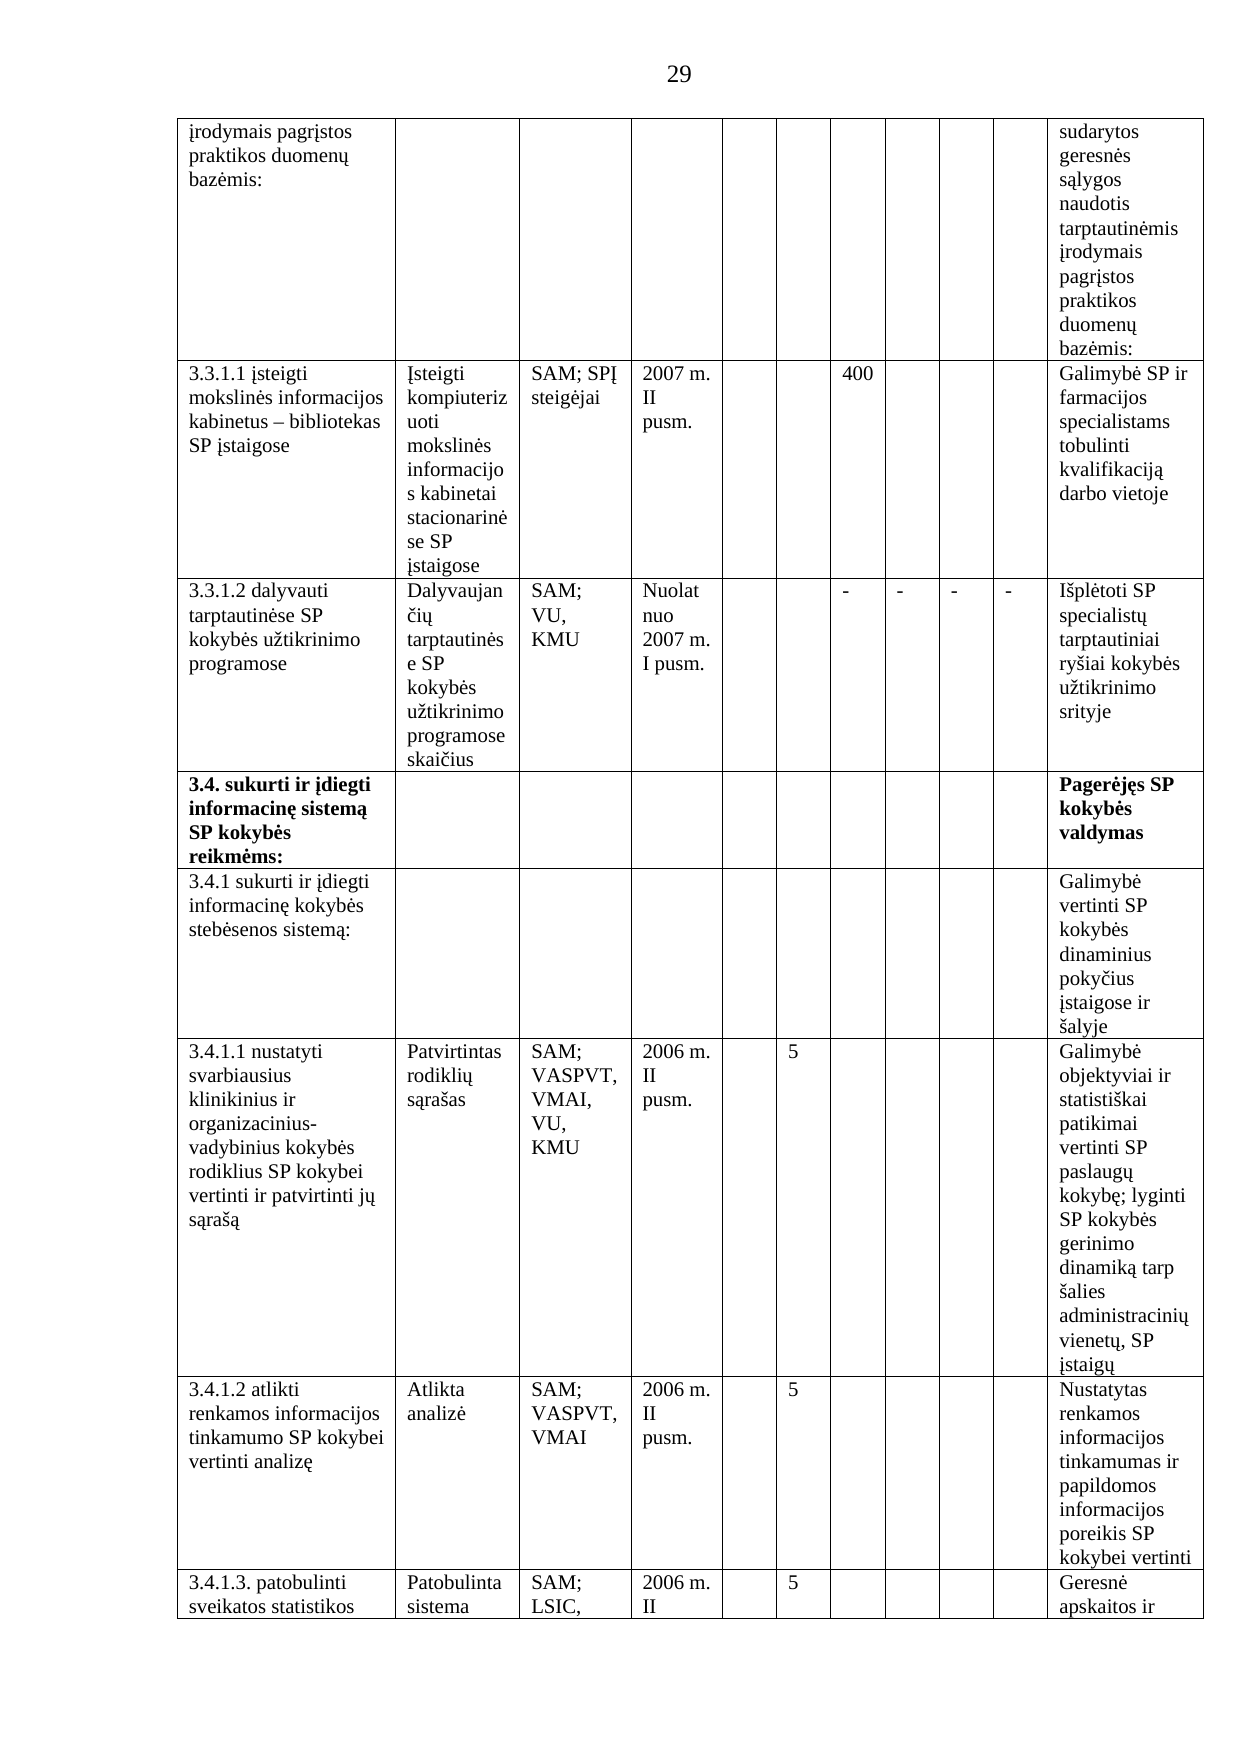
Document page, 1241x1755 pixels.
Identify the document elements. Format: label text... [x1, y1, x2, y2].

table_cell [723, 1570, 776, 1618]
table_cell - [994, 579, 1047, 771]
table_cell 2007 m. II pusm. [632, 361, 722, 577]
table_cell Nustatytas renkamos informacijos tinkamumas ir papildomos informacijos poreikis SP kokybei vertinti [1048, 1377, 1203, 1569]
table_cell 5 [777, 1377, 830, 1569]
table_cell [994, 869, 1047, 1038]
table_cell [940, 361, 993, 577]
table_cell [831, 1377, 885, 1569]
table_cell [940, 772, 993, 868]
table_cell Patvirtintas rodiklių sąrašas [396, 1039, 519, 1376]
table_cell [886, 119, 939, 360]
table_cell [940, 1570, 993, 1618]
table_cell Galimybė vertinti SP kokybės dinaminius pokyčius įstaigose ir šalyje [1048, 869, 1203, 1038]
table_cell [723, 1377, 776, 1569]
table_cell [723, 869, 776, 1038]
table_cell - [886, 579, 939, 771]
table_cell [886, 1377, 939, 1569]
table_cell Išplėtoti SP specialistų tarptautiniai ryšiai kokybės užtikrinimo srityje [1048, 579, 1203, 771]
table_cell [520, 869, 631, 1038]
table_cell [520, 772, 631, 868]
table_cell [396, 772, 519, 868]
table_cell Nuolat nuo 2007 m. I pusm. [632, 579, 722, 771]
table_cell [777, 361, 830, 577]
table_cell [632, 119, 722, 360]
table_cell SAM; LSIC, [520, 1570, 631, 1618]
table_cell SAM; SPĮ steigėjai [520, 361, 631, 577]
table_cell [723, 119, 776, 360]
table_cell 3.4. sukurti ir įdiegti informacinę sistemą SP kokybės reikmėms: [178, 772, 395, 868]
table_cell [994, 1377, 1047, 1569]
table_cell [520, 119, 631, 360]
table_cell [831, 1039, 885, 1376]
table_cell [723, 772, 776, 868]
table_cell [777, 119, 830, 360]
table_cell Patobulinta sistema [396, 1570, 519, 1618]
table_cell [831, 772, 885, 868]
table_cell [886, 869, 939, 1038]
table_cell [777, 772, 830, 868]
table_cell 3.3.1.1 įsteigti mokslinės informacijos kabinetus – bibliotekas SP įstaigose [178, 361, 395, 577]
table_cell [723, 1039, 776, 1376]
table_cell [940, 869, 993, 1038]
table_cell [940, 119, 993, 360]
table_cell [994, 119, 1047, 360]
table_cell [777, 579, 830, 771]
table_cell 3.4.1.3. patobulinti sveikatos statistikos [178, 1570, 395, 1618]
table_cell [723, 361, 776, 577]
table_cell SAM; VU, KMU [520, 579, 631, 771]
table_cell 3.4.1.1 nustatyti svarbiausius klinikinius ir organizacinius-vadybinius kokybės rodiklius SP kokybei vertinti ir patvirtinti jų sąrašą [178, 1039, 395, 1376]
table_cell [994, 1039, 1047, 1376]
table_cell Geresnė apskaitos ir [1048, 1570, 1203, 1618]
table_cell 400 [831, 361, 885, 577]
table_cell [940, 1377, 993, 1569]
table_cell 3.3.1.2 dalyvauti tarptautinėse SP kokybės užtikrinimo programose [178, 579, 395, 771]
table_cell 5 [777, 1039, 830, 1376]
table_cell [940, 1039, 993, 1376]
table_cell Galimybė objektyviai ir statistiškai patikimai vertinti SP paslaugų kokybę; lyginti SP kokybės gerinimo dinamiką tarp šalies administracinių vienetų, SP įstaigų [1048, 1039, 1203, 1376]
table_cell 3.4.1 sukurti ir įdiegti informacinę kokybės stebėsenos sistemą: [178, 869, 395, 1038]
table_cell Atlikta analizė [396, 1377, 519, 1569]
table_cell įrodymais pagrįstos praktikos duomenų bazėmis: [178, 119, 395, 360]
table_cell [632, 772, 722, 868]
table_cell [886, 772, 939, 868]
table_cell [723, 579, 776, 771]
table_cell sudarytos geresnės sąlygos naudotis tarptautinėmis įrodymais pagrįstos praktikos duomenų bazėmis: [1048, 119, 1203, 360]
table_cell [831, 869, 885, 1038]
table_cell [886, 361, 939, 577]
table_cell [994, 361, 1047, 577]
table_cell [632, 869, 722, 1038]
table_cell 2006 m. II [632, 1570, 722, 1618]
table_cell [886, 1039, 939, 1376]
table_cell [886, 1570, 939, 1618]
table_cell Dalyvaujančių tarptautinėse SP kokybės užtikrinimo programose skaičius [396, 579, 519, 771]
table_cell 2006 m. II pusm. [632, 1039, 722, 1376]
table_cell [994, 772, 1047, 868]
table_cell - [940, 579, 993, 771]
table_cell 3.4.1.2 atlikti renkamos informacijos tinkamumo SP kokybei vertinti analizę [178, 1377, 395, 1569]
table_cell [994, 1570, 1047, 1618]
table_cell Pagerėjęs SP kokybės valdymas [1048, 772, 1203, 868]
table_cell [777, 869, 830, 1038]
table_cell [396, 869, 519, 1038]
table_cell Galimybė SP ir farmacijos specialistams tobulinti kvalifikaciją darbo vietoje [1048, 361, 1203, 577]
table_cell SAM; VASPVT, VMAI, VU, KMU [520, 1039, 631, 1376]
table_cell 2006 m. II pusm. [632, 1377, 722, 1569]
table_cell SAM; VASPVT, VMAI [520, 1377, 631, 1569]
table_cell 5 [777, 1570, 830, 1618]
table_cell Įsteigti kompiuterizuoti mokslinės informacijos kabinetai stacionarinėse SP įstaigose [396, 361, 519, 577]
table_cell - [831, 579, 885, 771]
table_cell [831, 119, 885, 360]
table_cell [831, 1570, 885, 1618]
table_cell [396, 119, 519, 360]
